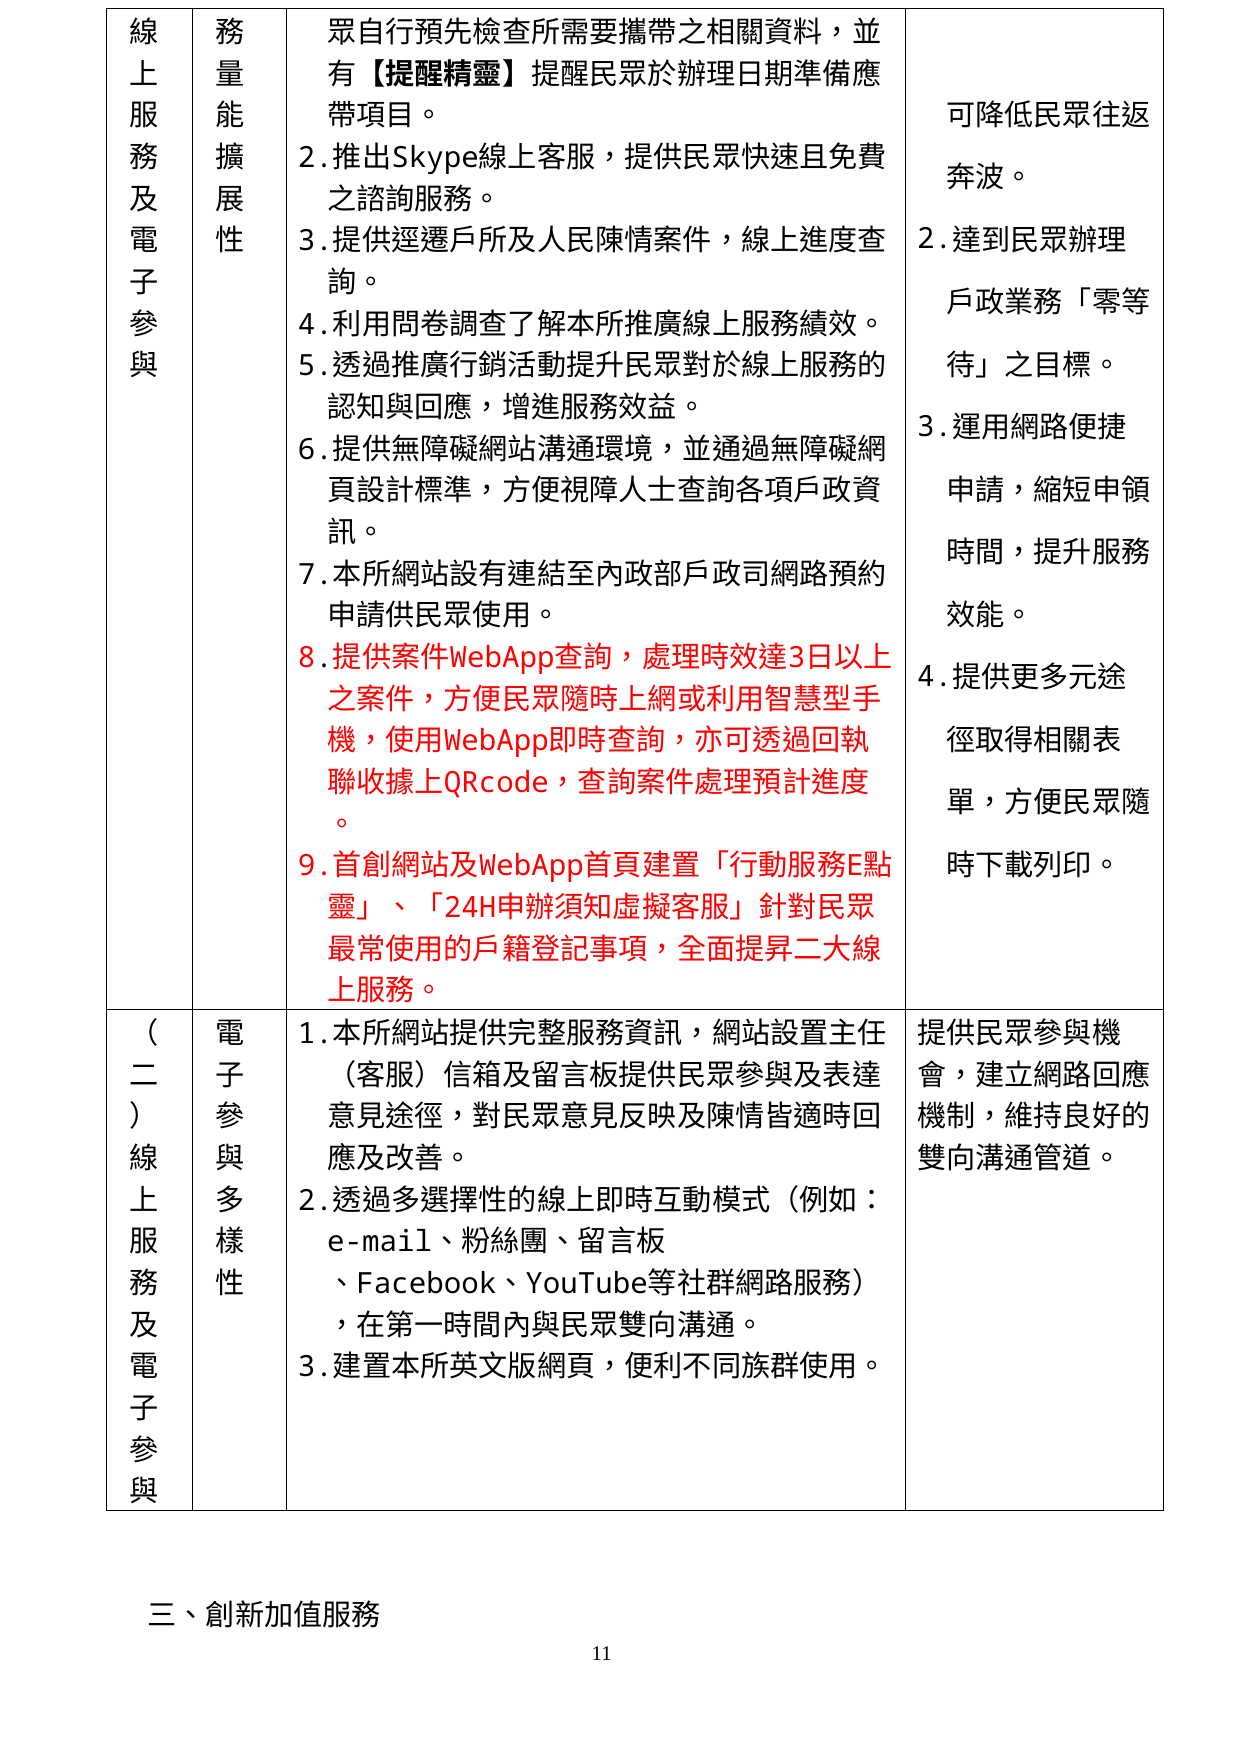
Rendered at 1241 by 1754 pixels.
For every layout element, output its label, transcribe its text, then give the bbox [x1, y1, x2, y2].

table_cell 1.本所網站提供完整服務資訊，網站設置主任（客服）信箱及留言板提供民眾參與及表達意見途徑，對民眾意見反映及陳情皆適時回應及改善。 2.透過多選擇性的線上即時互動模式（例如：e-mail、粉絲團、留言板、Facebook、YouTube等社群網路服務），在第一時間內與民眾雙向溝通。 3.建置本所英文版網頁，便利不同族群使用。 [287, 1010, 905, 1510]
table_cell （二）線上服務及電子參與 [107, 1010, 192, 1510]
table_cell 眾自行預先檢查所需要攜帶之相關資料，並有【提醒精靈】提醒民眾於辦理日期準備應帶項目。 2.推出Skype線上客服，提供民眾快速且免費之諮詢服務。 3.提供逕遷戶所及人民陳情案件，線上進度查詢。 4.利用問卷調查了解本所推廣線上服務績效。 5.透過推廣行銷活動提升民眾對於線上服務的認知與回應，增進服務效益。 6.提供無障礙網站溝通環境，並通過無障礙網頁設計標準，方便視障人士查詢各項戶政資訊。 7.本所網站設有連結至內政部戶政司網路預約申請供民眾使用。 8.提供案件WebApp查詢，處理時效達3日以上之案件，方便民眾隨時上網或利用智慧型手機，使用WebApp即時查詢，亦可透過回執聯收據上QRcode，查詢案件處理預計進度。 9.首創網站及WebApp首頁建置「行動服務E點靈」、「24H申辦須知虛擬客服」針對民眾最常使用的戶籍登記事項，全面提昇二大線上服務。 [287, 9, 905, 1009]
table_cell 務量能擴展性 [193, 9, 286, 1009]
table_cell 電子參與多樣性 [193, 1010, 286, 1510]
table_cell 線上服務及電子參與 [107, 9, 192, 1009]
table_cell 提供民眾參與機會，建立網路回應機制，維持良好的雙向溝通管道。 [906, 1010, 1163, 1510]
text 三、創新加值服務 [118, 1571, 1122, 1633]
table_cell 可降低民眾往返奔波。 2.達到民眾辦理戶政業務「零等待」之目標。 3.運用網路便捷申請，縮短申領時間，提升服務效能。 4.提供更多元途徑取得相關表單，方便民眾隨時下載列印。 [906, 9, 1163, 1009]
